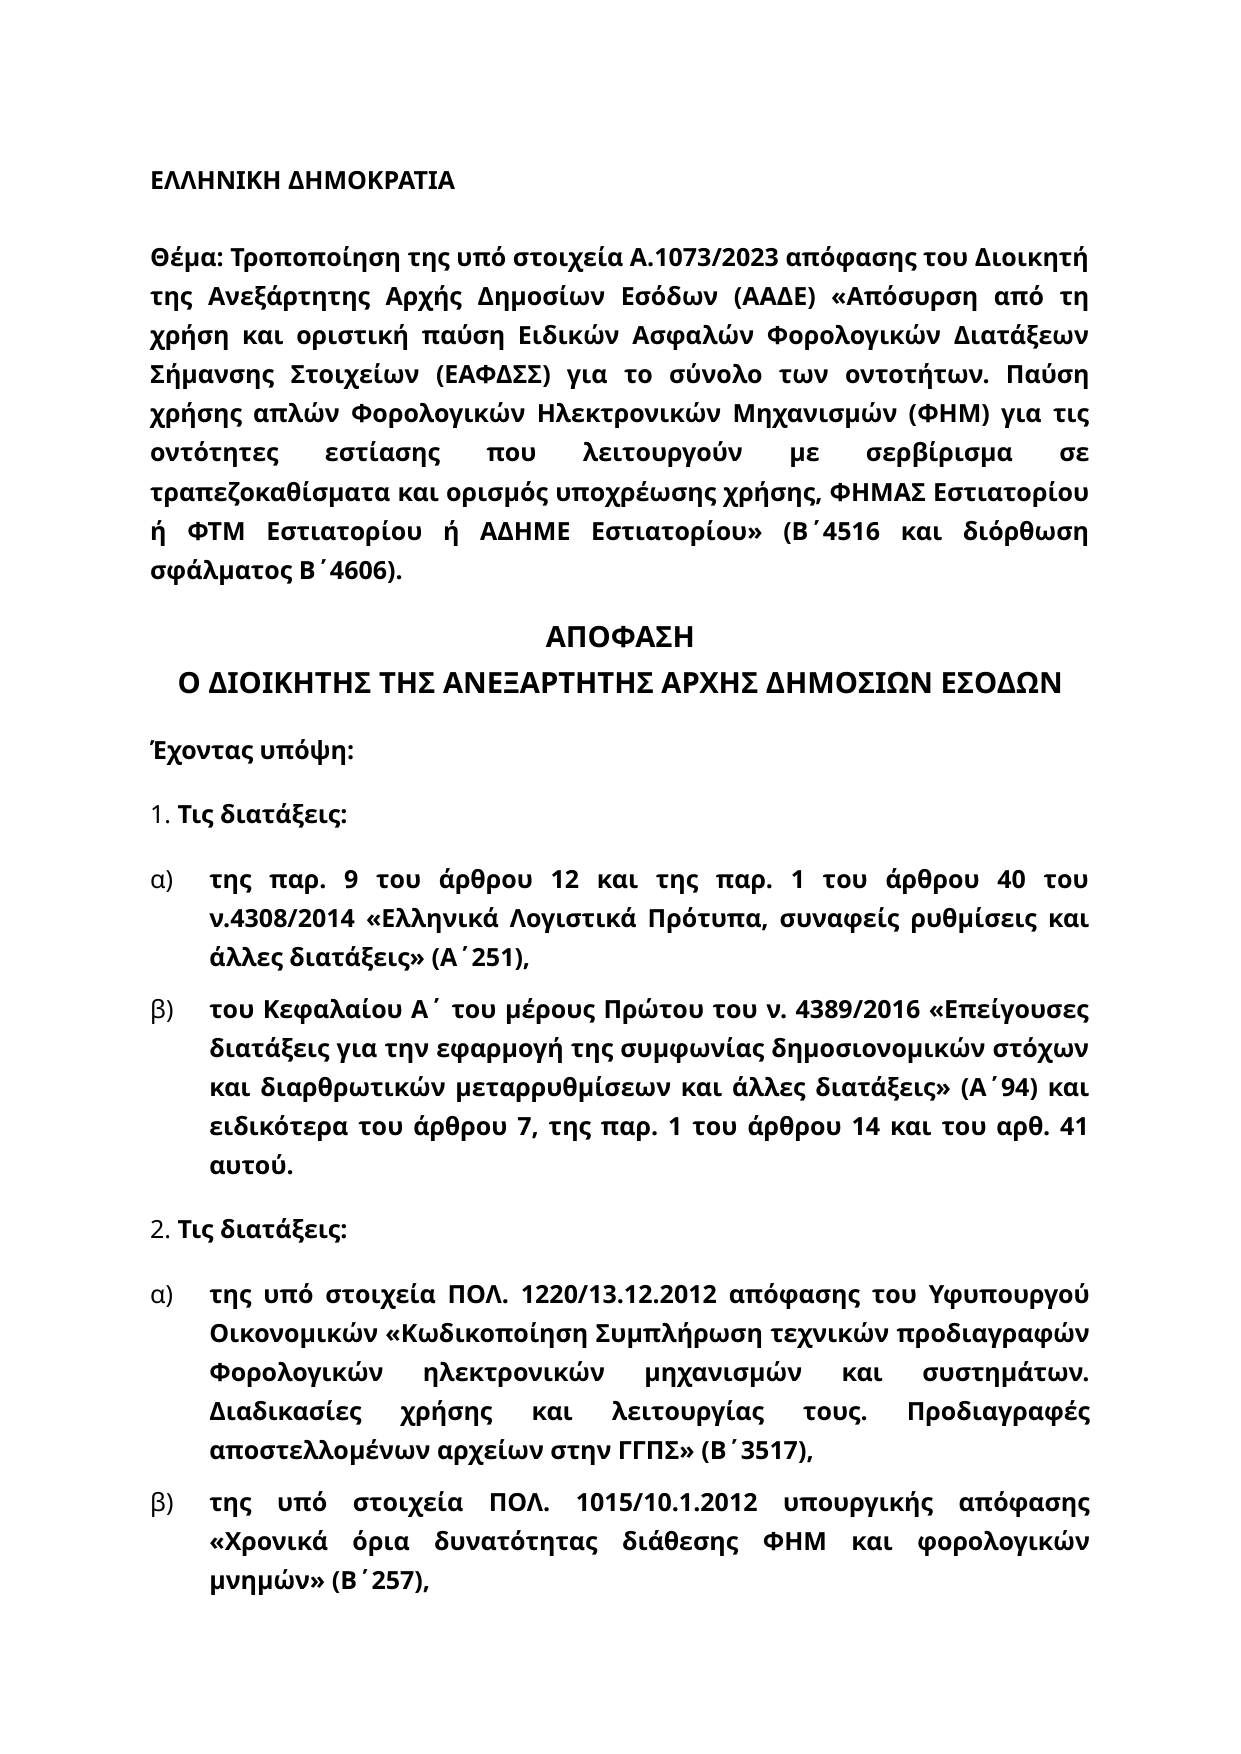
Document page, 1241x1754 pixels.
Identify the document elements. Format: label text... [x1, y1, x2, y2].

text Θέμα: Τροποποίηση της υπό στοιχεία Α.1073/2023 απόφασης του Διοικητή της Ανεξάρτητης Αρχής Δημοσίων Εσόδων (ΑΑΔΕ) «Απόσυρση από τη χρήση και οριστική παύση Ειδικών Ασφαλών Φορολογικών Διατάξεων Σήμανσης Στοιχείων (ΕΑΦΔΣΣ) για το σύνολο των οντοτήτων. Παύση χρήσης απλών Φορολογικών Ηλεκτρονικών Μηχανισμών (ΦΗΜ) για τις οντότητες εστίασης που λειτουργούν με σερβίρισμα σε τραπεζοκαθίσματα και ορισμός υποχρέωσης χρήσης, ΦΗΜΑΣ Εστιατορίου ή ΦΤΜ Εστιατορίου ή ΑΔΗΜΕ Εστιατορίου» (Β΄4516 και διόρθωση σφάλματος Β΄4606). [150, 239, 1090, 587]
text Έχοντας υπόψη: [150, 733, 1090, 767]
list α) της υπό στοιχεία ΠΟΛ. 1220/13.12.2012 απόφασης του Υφυπουργού Οικονομικών «Κωδικοποίηση Συμπλήρωση τεχνικών προδιαγραφών Φορολογικών ηλεκτρονικών μηχανισμών και συστημάτων. Διαδικασίες χρήσης και λειτουργίας τους. Προδιαγραφές αποστελλομένων αρχείων στην ΓΓΠΣ» (Β΄3517), [150, 1276, 1090, 1467]
list β) της υπό στοιχεία ΠΟΛ. 1015/10.1.2012 υπουργικής απόφασης «Χρονικά όρια δυνατότητας διάθεσης ΦΗΜ και φορολογικών μνημών» (Β΄257), [150, 1484, 1090, 1597]
text ΑΠΟΦΑΣΗ Ο ΔΙΟΙΚΗΤΗΣ ΤΗΣ ΑΝΕΞΑΡΤΗΤΗΣ ΑΡΧΗΣ ΔΗΜΟΣΙΩΝ ΕΣΟΔΩΝ [150, 617, 1090, 702]
list β) του Κεφαλαίου Α΄ του μέρους Πρώτου του ν. 4389/2016 «Επείγουσες διατάξεις για την εφαρμογή της συμφωνίας δημοσιονομικών στόχων και διαρθρωτικών μεταρρυθμίσεων και άλλες διατάξεις» (Α΄94) και ειδικότερα του άρθρου 7, της παρ. 1 του άρθρου 14 και του αρθ. 41 αυτού. [150, 991, 1090, 1182]
text 1. Τις διατάξεις: [150, 797, 1090, 831]
title ΕΛΛΗΝΙΚΗ ΔΗΜΟΚΡΑΤΙΑ [150, 162, 1090, 197]
list α) της παρ. 9 του άρθρου 12 και της παρ. 1 του άρθρου 40 του ν.4308/2014 «Ελληνικά Λογιστικά Πρότυπα, συναφείς ρυθμίσεις και άλλες διατάξεις» (Α΄251), [150, 861, 1090, 974]
text 2. Τις διατάξεις: [150, 1212, 1090, 1246]
